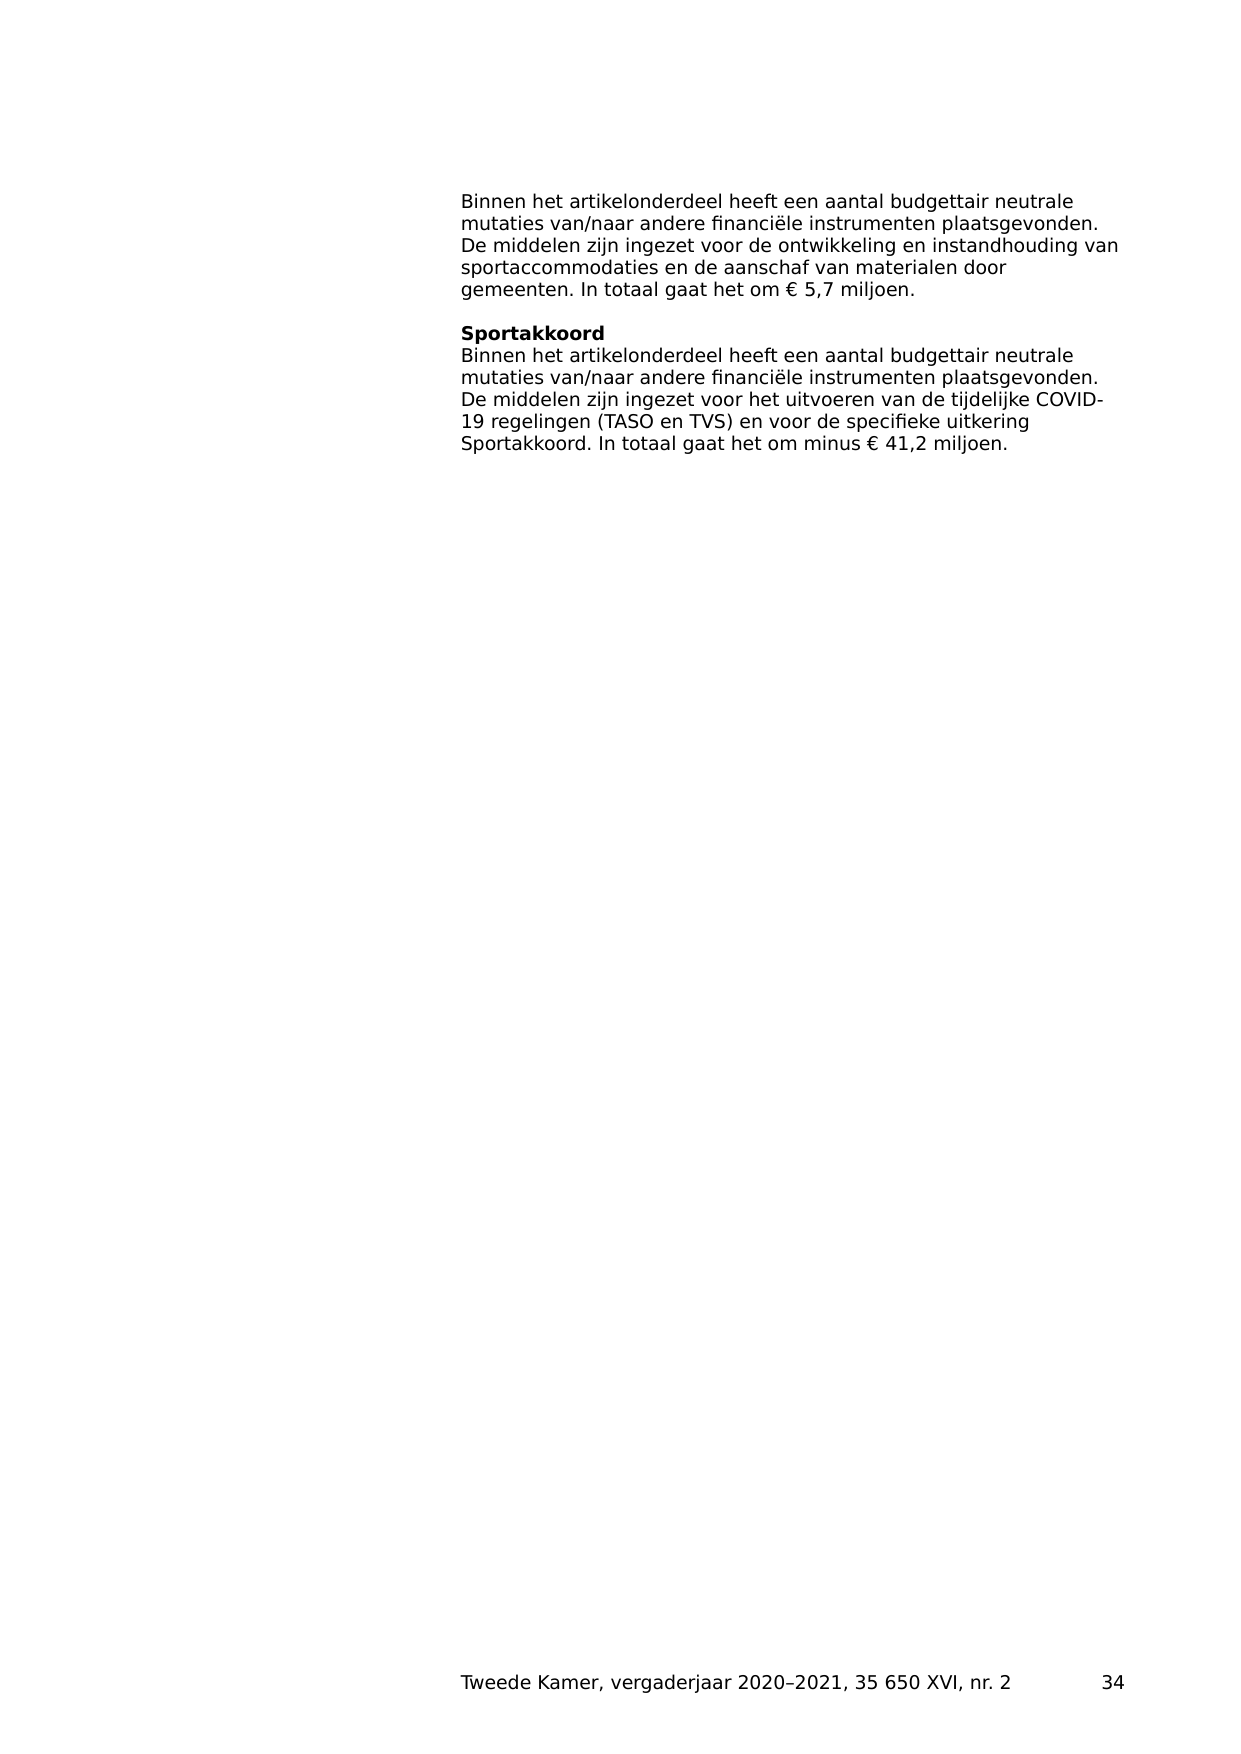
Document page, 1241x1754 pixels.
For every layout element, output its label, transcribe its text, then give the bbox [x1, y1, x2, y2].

text Binnen het artikelonderdeel heeft een aantal budgettair neutrale mutaties van/naar andere financiële instrumenten plaatsgevonden. De middelen zijn ingezet voor de ontwikkeling en instandhouding van sportaccommodaties en de aanschaf van materialen door gemeenten. In totaal gaat het om € 5,7 miljoen. [461, 191, 1125, 323]
text Binnen het artikelonderdeel heeft een aantal budgettair neutrale mutaties van/naar andere financiële instrumenten plaatsgevonden. De middelen zijn ingezet voor het uitvoeren van de tijdelijke COVID-19 regelingen (TASO en TVS) en voor de specifieke uitkering Sportakkoord. In totaal gaat het om minus € 41,2 miljoen. [461, 344, 1125, 454]
text Sportakkoord [461, 323, 1125, 344]
